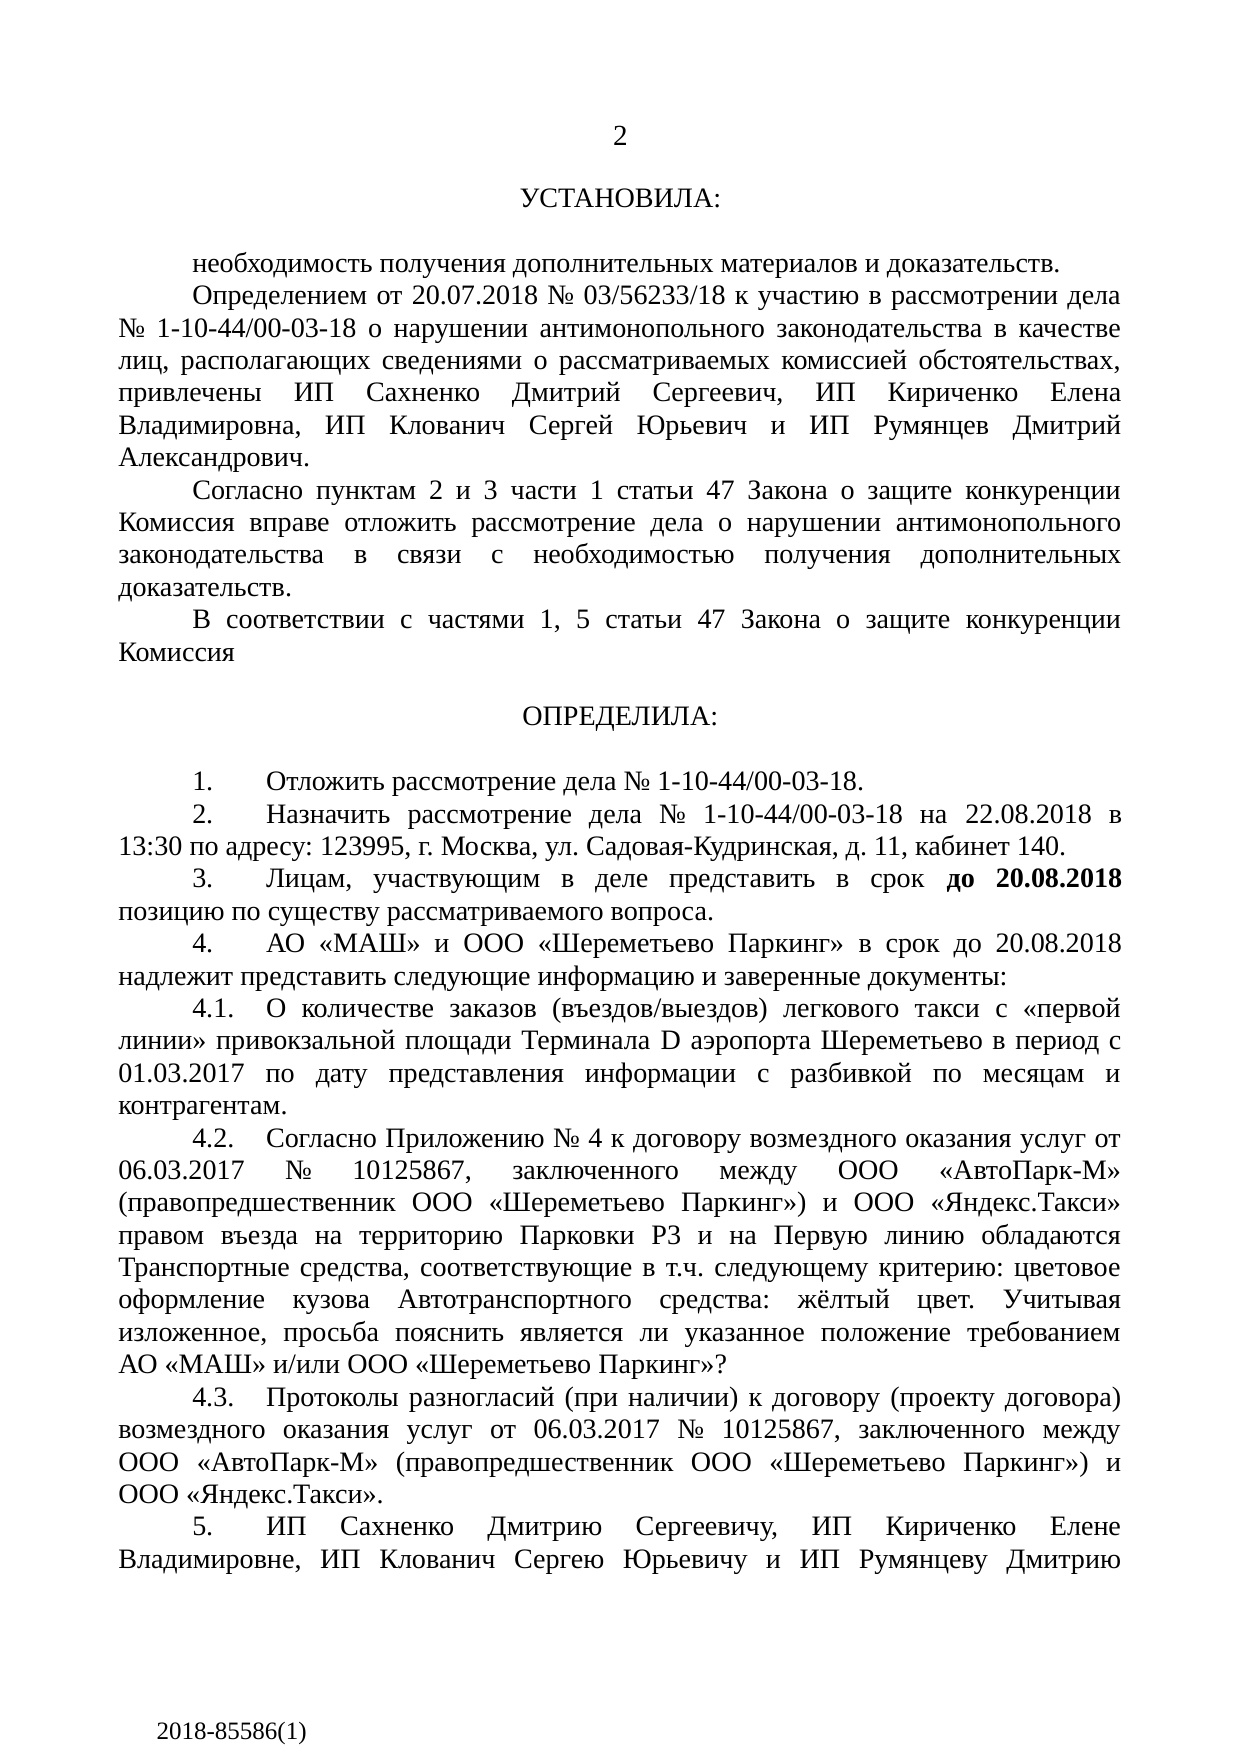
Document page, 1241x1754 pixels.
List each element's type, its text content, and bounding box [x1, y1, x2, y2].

text 3. Лицам, участвующим в деле представить в срок до 20.08.2018 позицию по существу рассматриваемого вопроса. [118, 861, 1122, 926]
text 1. Отложить рассмотрение дела № 1-10-44/00-03-18. [118, 764, 1122, 797]
text 4.2. Согласно Приложению № 4 к договору возмездного оказания услуг от 06.03.2017 № 10125867, заключенного между ООО «АвтоПарк-М» (правопредшественник ООО «Шереметьево Паркинг») и ООО «Яндекс.Такси» правом въезда на территорию Парковки Р3 и на Первую линию обладаются Транспортные средства, соответствующие в т.ч. следующему критерию: цветовое оформление кузова Автотранспортного средства: жёлтый цвет. Учитывая изложенное, просьба пояснить является ли указанное положение требованием АО «МАШ» и/или ООО «Шереметьево Паркинг»? [118, 1121, 1122, 1380]
text ОПРЕДЕЛИЛА: [118, 699, 1122, 732]
text 5. ИП Сахненко Дмитрию Сергеевичу, ИП Кириченко Елене Владимировне, ИП Клованич Сергею Юрьевичу и ИП Румянцеву Дмитрию [118, 1509, 1122, 1574]
text 4.3. Протоколы разногласий (при наличии) к договору (проекту договора) возмездного оказания услуг от 06.03.2017 № 10125867, заключенного между ООО «АвтоПарк-М» (правопредшественник ООО «Шереметьево Паркинг») и ООО «Яндекс.Такси». [118, 1380, 1122, 1509]
text В соответствии с частями 1, 5 статьи 47 Закона о защите конкуренции Комиссия [118, 602, 1122, 667]
text необходимость получения дополнительных материалов и доказательств. [118, 246, 1122, 278]
text 4.1. О количестве заказов (въездов/выездов) легкового такси с «первой линии» привокзальной площади Терминала D аэропорта Шереметьево в период с 01.03.2017 по дату представления информации с разбивкой по месяцам и контрагентам. [118, 991, 1122, 1121]
text УСТАНОВИЛА: [118, 181, 1122, 213]
text Определением от 20.07.2018 № 03/56233/18 к участию в рассмотрении дела № 1-10-44/00-03-18 о нарушении антимонопольного законодательства в качестве лиц, располагающих сведениями о рассматриваемых комиссией обстоятельствах, привлечены ИП Сахненко Дмитрий Сергеевич, ИП Кириченко Елена Владимировна, ИП Клованич Сергей Юрьевич и ИП Румянцев Дмитрий Александрович. [118, 278, 1122, 473]
text Согласно пунктам 2 и 3 части 1 статьи 47 Закона о защите конкуренции Комиссия вправе отложить рассмотрение дела о нарушении антимонопольного законодательства в связи с необходимостью получения дополнительных доказательств. [118, 473, 1122, 602]
text 2. Назначить рассмотрение дела № 1-10-44/00-03-18 на 22.08.2018 в 13:30 по адресу: 123995, г. Москва, ул. Садовая-Кудринская, д. 11, кабинет 140. [118, 797, 1122, 861]
text 4. АО «МАШ» и ООО «Шереметьево Паркинг» в срок до 20.08.2018 надлежит представить следующие информацию и заверенные документы: [118, 926, 1122, 991]
